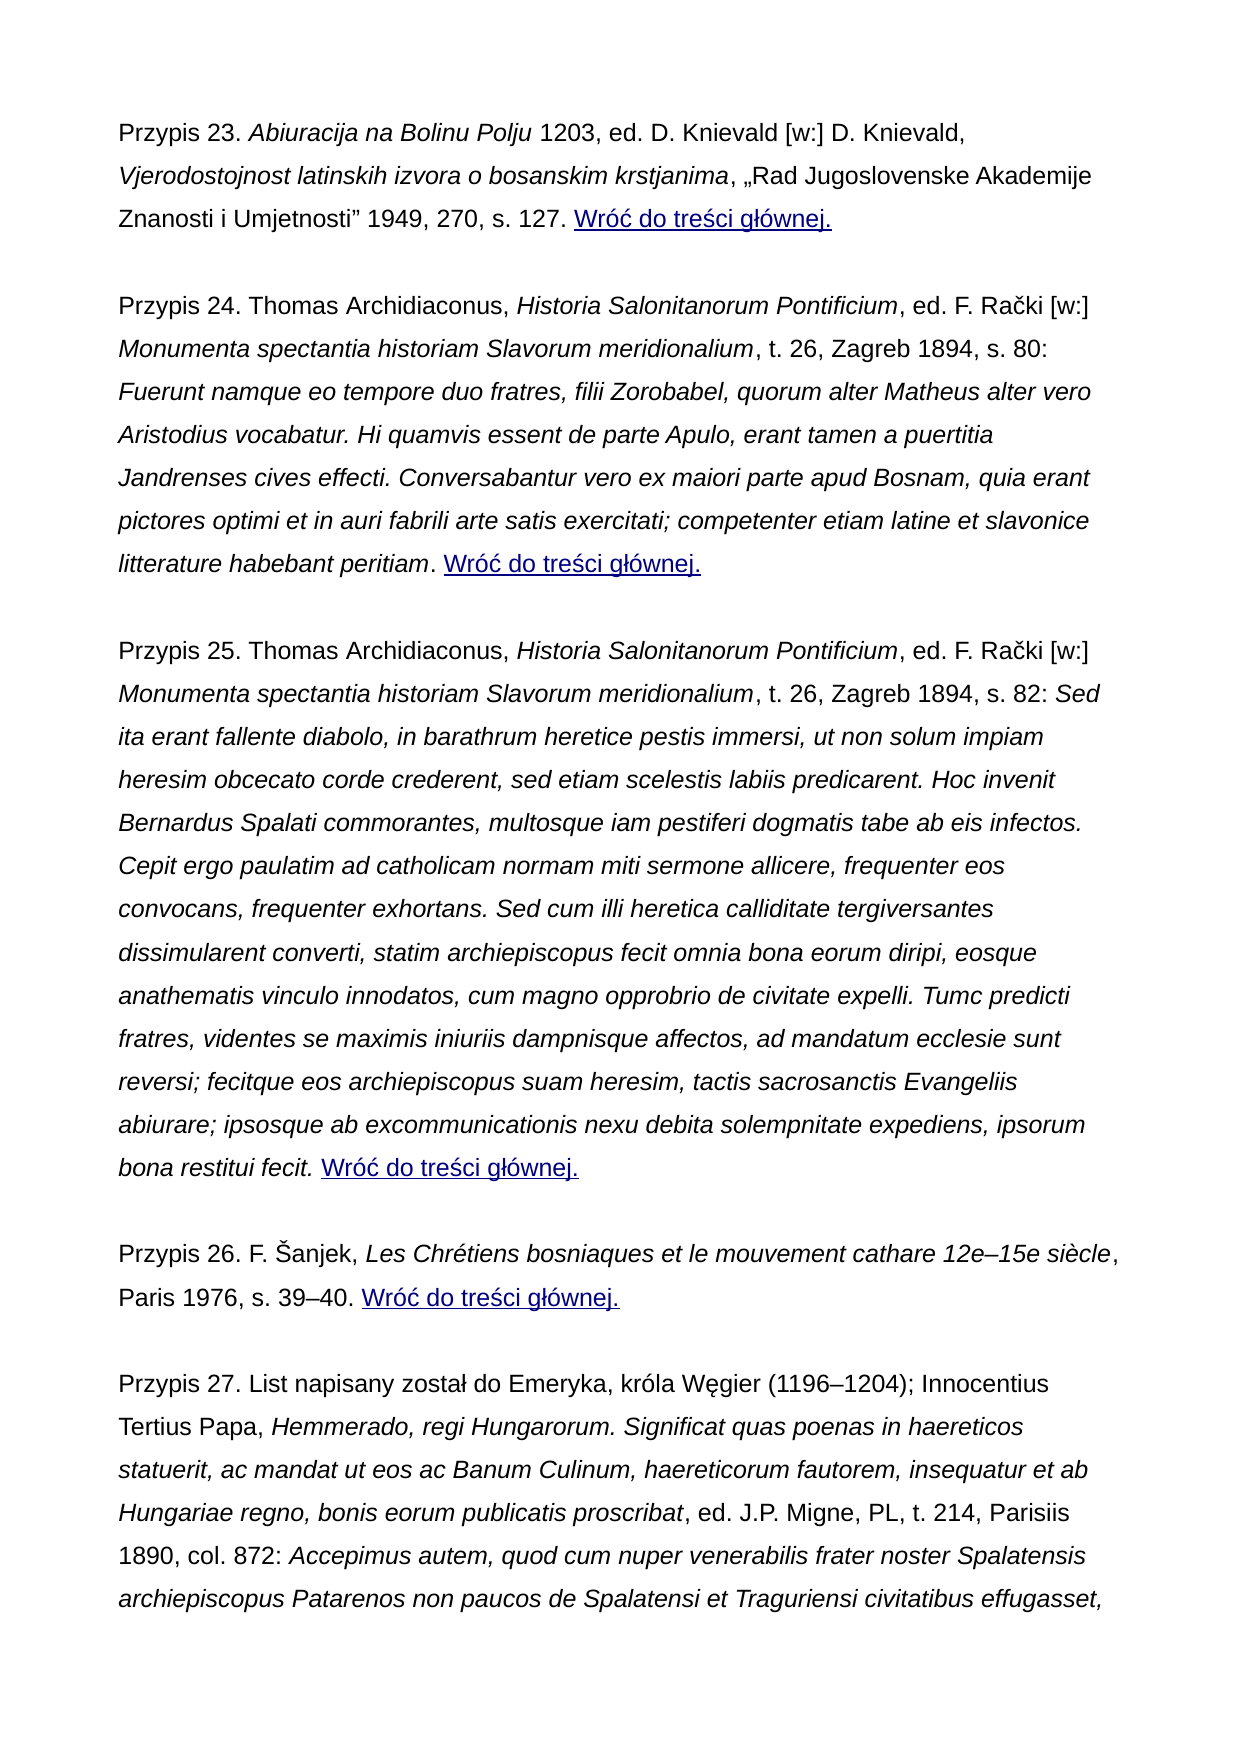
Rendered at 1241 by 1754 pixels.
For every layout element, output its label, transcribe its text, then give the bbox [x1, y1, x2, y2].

text Przypis 26. F. Šanjek, Les Chrétiens bosniaques et le mouvement cathare 12e–15e siècle, Paris 1976, s. 39–40. Wróć do treści głównej. [118, 1239, 1122, 1311]
text Przypis 23. Abiuracija na Bolinu Polju 1203, ed. D. Knievald [w:] D. Knievald, Vjerodostojnost latinskih izvora o bosanskim krstjanima, „Rad Jugoslovenske Akademije Znanosti i Umjetnosti” 1949, 270, s. 127. Wróć do treści głównej. [118, 118, 1122, 233]
text Przypis 25. Thomas Archidiaconus, Historia Salonitanorum Pontificium, ed. F. Rački [w:] Monumenta spectantia historiam Slavorum meridionalium, t. 26, Zagreb 1894, s. 82: Sed ita erant fallente diabolo, in barathrum heretice pestis immersi, ut non solum impiam heresim obcecato corde crederent, sed etiam scelestis labiis predicarent. Hoc invenit Bernardus Spalati commorantes, multosque iam pestiferi dogmatis tabe ab eis infectos. Cepit ergo paulatim ad catholicam normam miti sermone allicere, frequenter eos convocans, frequenter exhortans. Sed cum illi heretica calliditate tergiversantes dissimularent converti, statim archiepiscopus fecit omnia bona eorum diripi, eosque anathematis vinculo innodatos, cum magno opprobrio de civitate expelli. Tumc predicti fratres, videntes se maximis iniuriis dampnisque affectos, ad mandatum ecclesie sunt reversi; fecitque eos archiepiscopus suam heresim, tactis sacrosanctis Evangeliis abiurare; ipsosque ab excommunicationis nexu debita solempnitate expediens, ipsorum bona restitui fecit. Wróć do treści głównej. [118, 636, 1122, 1182]
text Przypis 24. Thomas Archidiaconus, Historia Salonitanorum Pontificium, ed. F. Rački [w:] Monumenta spectantia historiam Slavorum meridionalium, t. 26, Zagreb 1894, s. 80: Fuerunt namque eo tempore duo fratres, filii Zorobabel, quorum alter Matheus alter vero Aristodius vocabatur. Hi quamvis essent de parte Apulo, erant tamen a puertitia Jandrenses cives effecti. Conversabantur vero ex maiori parte apud Bosnam, quia erant pictores optimi et in auri fabrili arte satis exercitati; competenter etiam latine et slavonice litterature habebant peritiam. Wróć do treści głównej. [118, 291, 1122, 578]
text Przypis 27. List napisany został do Emeryka, króla Węgier (1196–1204); Innocentius Tertius Papa, Hemmerado, regi Hungarorum. Significat quas poenas in haereticos statuerit, ac mandat ut eos ac Banum Culinum, haereticorum fautorem, insequatur et ab Hungariae regno, bonis eorum publicatis proscribat, ed. J.P. Migne, PL, t. 214, Parisiis 1890, col. 872: Accepimus autem, quod cum nuper venerabilis frater noster Spalatensis archiepiscopus Patarenos non paucos de Spalatensi et Traguriensi civitatibus effugasset, [118, 1369, 1122, 1613]
